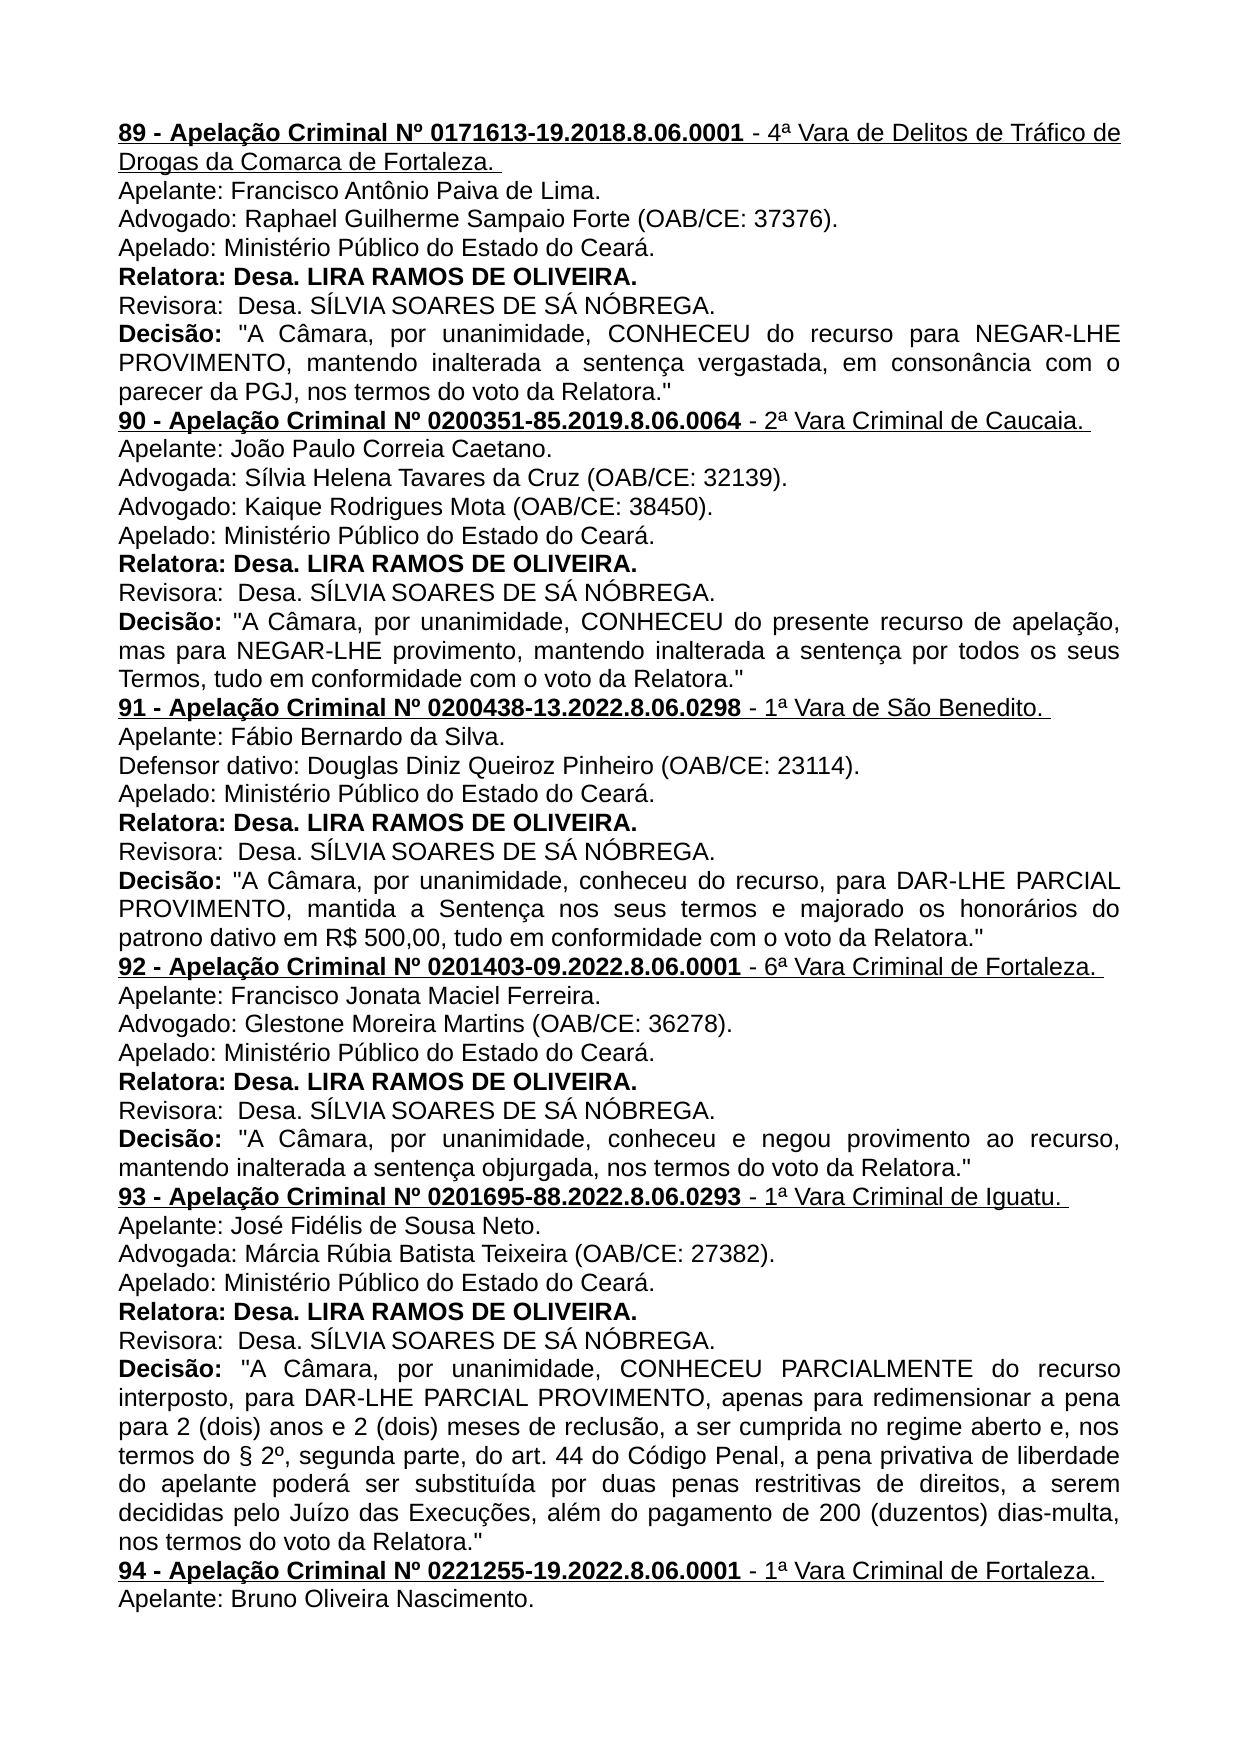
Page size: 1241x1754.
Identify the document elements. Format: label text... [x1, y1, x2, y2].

text Apelado: Ministério Público do Estado do Ceará. [118, 1268, 1122, 1297]
text Apelante: Francisco Antônio Paiva de Lima. [118, 176, 1122, 204]
text Relatora: Desa. LIRA RAMOS DE OLIVEIRA. [118, 1067, 1122, 1096]
text Advogado: Kaique Rodrigues Mota (OAB/CE: 38450). [118, 492, 1122, 521]
text Revisora: Desa. SÍLVIA SOARES DE SÁ NÓBREGA. [118, 1096, 1122, 1124]
text Advogado: Glestone Moreira Martins (OAB/CE: 36278). [118, 1009, 1122, 1038]
text Decisão: "A Câmara, por unanimidade, CONHECEU PARCIALMENTE do recurso interposto, para DAR-LHE PARCIAL PROVIMENTO, apenas para redimensionar a pena para 2 (dois) anos e 2 (dois) meses de reclusão, a ser cumprida no regime aberto e, nos termos do § 2º, segunda parte, do art. 44 do Código Penal, a pena privativa de liberdade do apelante poderá ser substituída por duas penas restritivas de direitos, a serem decididas pelo Juízo das Execuções, além do pagamento de 200 (duzentos) dias-multa, nos termos do voto da Relatora." [118, 1354, 1122, 1556]
text Decisão: "A Câmara, por unanimidade, CONHECEU do presente recurso de apelação, mas para NEGAR-LHE provimento, mantendo inalterada a sentença por todos os seus Termos, tudo em conformidade com o voto da Relatora." [118, 607, 1122, 693]
text Decisão: "A Câmara, por unanimidade, conheceu do recurso, para DAR-LHE PARCIAL PROVIMENTO, mantida a Sentença nos seus termos e majorado os honorários do patrono dativo em R$ 500,00, tudo em conformidade com o voto da Relatora." [118, 866, 1122, 952]
text Apelante: Fábio Bernardo da Silva. [118, 722, 1122, 751]
text Relatora: Desa. LIRA RAMOS DE OLIVEIRA. [118, 1297, 1122, 1326]
text Revisora: Desa. SÍLVIA SOARES DE SÁ NÓBREGA. [118, 291, 1122, 319]
text 93 - Apelação Criminal Nº 0201695-88.2022.8.06.0293 - 1ª Vara Criminal de Iguatu. [118, 1182, 1122, 1211]
text 90 - Apelação Criminal Nº 0200351-85.2019.8.06.0064 - 2ª Vara Criminal de Caucaia. [118, 406, 1122, 434]
text Revisora: Desa. SÍLVIA SOARES DE SÁ NÓBREGA. [118, 1326, 1122, 1354]
text Advogado: Raphael Guilherme Sampaio Forte (OAB/CE: 37376). [118, 204, 1122, 233]
text 92 - Apelação Criminal Nº 0201403-09.2022.8.06.0001 - 6ª Vara Criminal de Fortaleza. [118, 952, 1122, 981]
text Advogada: Márcia Rúbia Batista Teixeira (OAB/CE: 27382). [118, 1239, 1122, 1268]
text Decisão: "A Câmara, por unanimidade, CONHECEU do recurso para NEGAR-LHE PROVIMENTO, mantendo inalterada a sentença vergastada, em consonância com o parecer da PGJ, nos termos do voto da Relatora." [118, 319, 1122, 406]
text Apelante: José Fidélis de Sousa Neto. [118, 1211, 1122, 1239]
text Apelado: Ministério Público do Estado do Ceará. [118, 521, 1122, 549]
text 89 - Apelação Criminal Nº 0171613-19.2018.8.06.0001 - 4ª Vara de Delitos de Tráfico de Drogas da Comarca de Fortaleza. [118, 118, 1122, 176]
text Revisora: Desa. SÍLVIA SOARES DE SÁ NÓBREGA. [118, 578, 1122, 607]
text Apelado: Ministério Público do Estado do Ceará. [118, 233, 1122, 262]
text 91 - Apelação Criminal Nº 0200438-13.2022.8.06.0298 - 1ª Vara de São Benedito. [118, 693, 1122, 722]
text Apelado: Ministério Público do Estado do Ceará. [118, 1038, 1122, 1067]
text Relatora: Desa. LIRA RAMOS DE OLIVEIRA. [118, 549, 1122, 578]
text Relatora: Desa. LIRA RAMOS DE OLIVEIRA. [118, 808, 1122, 837]
text Defensor dativo: Douglas Diniz Queiroz Pinheiro (OAB/CE: 23114). [118, 751, 1122, 779]
text Apelante: Bruno Oliveira Nascimento. [118, 1584, 1122, 1613]
text Revisora: Desa. SÍLVIA SOARES DE SÁ NÓBREGA. [118, 837, 1122, 866]
text 94 - Apelação Criminal Nº 0221255-19.2022.8.06.0001 - 1ª Vara Criminal de Fortaleza. [118, 1556, 1122, 1584]
text Apelado: Ministério Público do Estado do Ceará. [118, 779, 1122, 808]
text Decisão: "A Câmara, por unanimidade, conheceu e negou provimento ao recurso, mantendo inalterada a sentença objurgada, nos termos do voto da Relatora." [118, 1124, 1122, 1182]
text Apelante: Francisco Jonata Maciel Ferreira. [118, 981, 1122, 1009]
text Relatora: Desa. LIRA RAMOS DE OLIVEIRA. [118, 262, 1122, 291]
text Advogada: Sílvia Helena Tavares da Cruz (OAB/CE: 32139). [118, 463, 1122, 492]
text Apelante: João Paulo Correia Caetano. [118, 434, 1122, 463]
